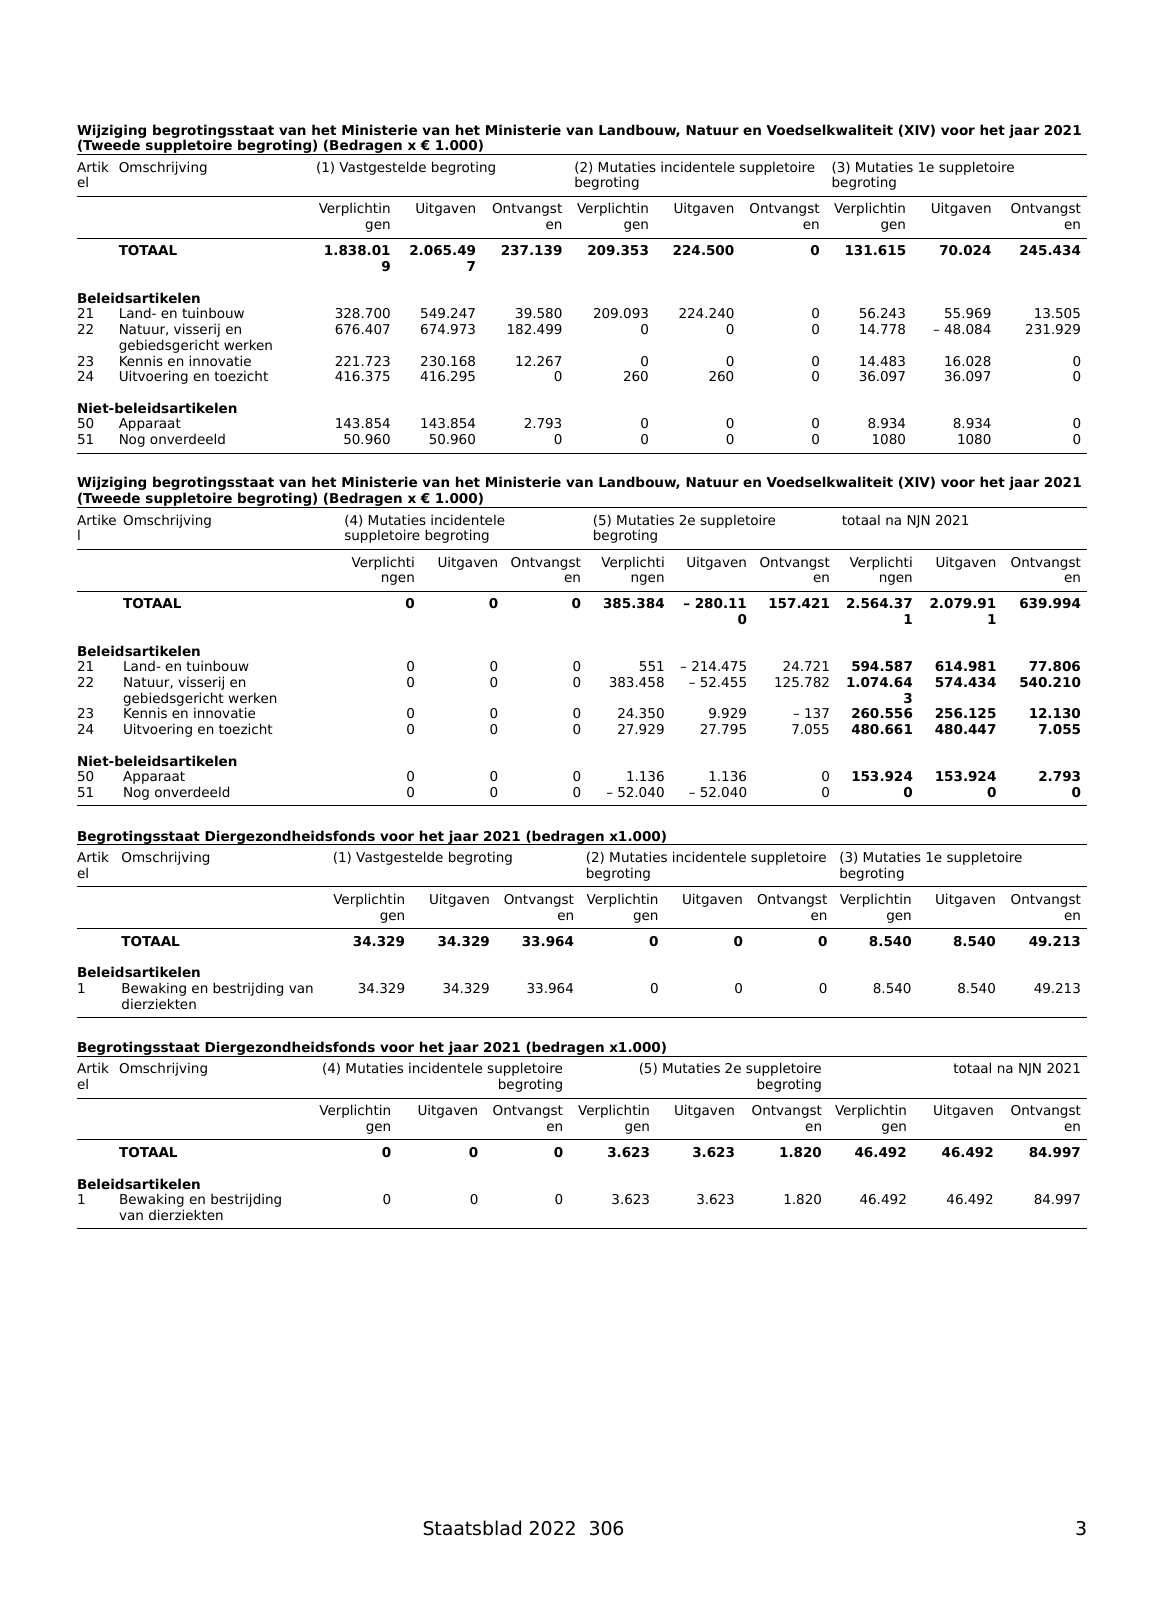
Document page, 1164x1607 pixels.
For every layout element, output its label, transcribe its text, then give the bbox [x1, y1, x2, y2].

table_cell [310, 385, 396, 401]
table_cell 0 [484, 1192, 569, 1228]
table_cell 0 [338, 785, 421, 805]
table_cell [113, 1099, 312, 1139]
table_cell [397, 1176, 484, 1192]
table_cell 21 [77, 306, 113, 322]
table_cell [580, 949, 664, 965]
table_cell Verplichtingen [310, 197, 396, 237]
table_cell 0 [504, 769, 587, 785]
table_cell [1002, 754, 1087, 769]
table_cell – 280.110 [670, 592, 753, 628]
table_cell [917, 965, 1002, 981]
table_cell 0 [484, 1140, 569, 1161]
table_header Begrotingsstaat Diergezondheidsfonds voor het jaar 2021 (bedragen x1.000) [77, 1040, 1087, 1056]
table_cell 549.247 [396, 306, 482, 322]
table_cell 209.093 [568, 306, 654, 322]
table_cell 0 [836, 785, 918, 805]
table_cell 383.458 [587, 675, 670, 706]
table_cell 3.623 [569, 1140, 656, 1161]
table_cell 0 [740, 432, 825, 452]
table_cell Ontvangsten [740, 197, 825, 237]
table_cell 49.213 [1002, 929, 1087, 949]
table_cell 416.375 [310, 369, 396, 385]
table_cell 9.929 [670, 706, 753, 722]
table_cell 480.661 [836, 722, 918, 738]
table_cell 0 [504, 659, 587, 675]
table_cell [77, 738, 117, 753]
table_cell [655, 401, 740, 416]
table_cell [421, 644, 504, 659]
table_cell 3.623 [656, 1192, 741, 1228]
table_cell 13.505 [997, 306, 1087, 322]
table_cell 157.421 [753, 592, 836, 628]
table_cell Ontvangsten [1002, 887, 1087, 928]
table_cell Omschrijving [117, 508, 338, 549]
table_cell 0 [338, 769, 421, 785]
table_cell [310, 290, 396, 306]
table_cell Ontvangsten [1000, 1099, 1087, 1139]
table_cell 385.384 [587, 592, 670, 628]
table_cell 0 [1002, 785, 1087, 805]
table_cell Bewaking en bestrijding van dierziekten [113, 1192, 312, 1228]
table_cell [753, 738, 836, 753]
table_cell Verplichtingen [587, 550, 670, 591]
table_cell 46.492 [828, 1140, 912, 1161]
table_cell [1002, 628, 1087, 643]
table_cell [568, 275, 654, 290]
table_cell [664, 949, 748, 965]
table_cell 0 [504, 675, 587, 706]
table_cell [397, 1161, 484, 1176]
table_cell 0 [338, 722, 421, 738]
table_cell 0 [568, 353, 654, 369]
table_cell [913, 1161, 999, 1176]
table_cell Natuur, visserij en gebiedsgericht werken [117, 675, 338, 706]
table_cell 50 [77, 769, 117, 785]
table_cell [740, 275, 825, 290]
table_cell [825, 401, 912, 416]
table_cell 674.973 [396, 322, 482, 353]
table_cell 34.329 [411, 929, 496, 949]
table_cell [77, 887, 115, 928]
table_cell – 214.475 [670, 659, 753, 675]
table_cell Uitgaven [917, 887, 1002, 928]
table_cell Ontvangsten [504, 550, 587, 591]
table_cell [482, 290, 568, 306]
table_cell 0 [919, 785, 1002, 805]
table_cell [997, 290, 1087, 306]
table_cell – 48.084 [912, 322, 997, 353]
table_cell 1.838.019 [310, 239, 396, 275]
table_cell Ontvangsten [1002, 550, 1087, 591]
table_cell Uitvoering en toezicht [117, 722, 338, 738]
table_cell [338, 644, 421, 659]
table_cell 36.097 [912, 369, 997, 385]
table_cell Beleidsartikelen [77, 965, 327, 981]
table_cell 8.540 [917, 981, 1002, 1017]
table_cell [656, 1176, 741, 1192]
table_cell 256.125 [919, 706, 1002, 722]
table_cell Uitgaven [421, 550, 504, 591]
table_cell Uitgaven [396, 197, 482, 237]
table_cell 50 [77, 416, 113, 432]
table_cell 0 [568, 416, 654, 432]
table_cell [77, 592, 117, 628]
table_cell [569, 1176, 656, 1192]
table_cell 24 [77, 722, 117, 738]
table_cell 34.329 [411, 981, 496, 1017]
table_cell [749, 949, 833, 965]
table_cell Beleidsartikelen [77, 1176, 312, 1192]
table_cell 39.580 [482, 306, 568, 322]
table_cell Verplichtingen [568, 197, 654, 237]
table_cell 22 [77, 675, 117, 706]
table_cell [825, 275, 912, 290]
table_cell 209.353 [568, 239, 654, 275]
table_cell [504, 644, 587, 659]
table_cell [115, 887, 327, 928]
table_cell [568, 401, 654, 416]
table_cell Beleidsartikelen [77, 644, 338, 659]
table_cell 51 [77, 432, 113, 452]
table_cell 125.782 [753, 675, 836, 706]
table_cell [753, 754, 836, 769]
table_cell 46.492 [913, 1192, 999, 1228]
table_cell 260 [655, 369, 740, 385]
table_cell [310, 275, 396, 290]
table_cell Land- en tuinbouw [117, 659, 338, 675]
table_cell [670, 738, 753, 753]
table_cell [77, 1099, 113, 1139]
table_cell Artikel [77, 845, 115, 886]
table_cell [504, 738, 587, 753]
table_cell [587, 754, 670, 769]
table_cell 24 [77, 369, 113, 385]
table_cell 224.240 [655, 306, 740, 322]
table_cell 231.929 [997, 322, 1087, 353]
table_cell [77, 1140, 113, 1161]
table_cell 0 [338, 659, 421, 675]
table_cell [117, 738, 338, 753]
table_cell [77, 550, 117, 591]
table_cell [912, 401, 997, 416]
table_cell Artikel [77, 155, 113, 196]
table_cell [997, 385, 1087, 401]
table_cell 1.136 [587, 769, 670, 785]
table_cell [997, 275, 1087, 290]
table_cell [833, 965, 917, 981]
table_cell (4) Mutaties incidentele suppletoire begroting [313, 1057, 569, 1097]
table_cell 8.540 [833, 929, 917, 949]
table_cell 1 [77, 1192, 113, 1228]
table_cell 0 [421, 659, 504, 675]
table_cell 24.721 [753, 659, 836, 675]
table_cell 8.934 [825, 416, 912, 432]
table_cell Uitgaven [913, 1099, 999, 1139]
table_cell [484, 1161, 569, 1176]
table_cell TOTAAL [115, 929, 327, 949]
table_cell 0 [664, 929, 748, 949]
table_cell Verplichtingen [569, 1099, 656, 1139]
table_cell 0 [421, 769, 504, 785]
table_cell Natuur, visserij en gebiedsgericht werken [113, 322, 310, 353]
table_cell (3) Mutaties 1e suppletoire begroting [825, 155, 1087, 196]
table_cell 1 [77, 981, 115, 1017]
table_cell [919, 754, 1002, 769]
table_cell 14.778 [825, 322, 912, 353]
table_cell 0 [740, 369, 825, 385]
table_cell [587, 738, 670, 753]
table_cell (2) Mutaties incidentele suppletoire begroting [580, 845, 833, 886]
table_cell 0 [749, 929, 833, 949]
table_cell [338, 754, 421, 769]
table_cell 0 [740, 353, 825, 369]
table_cell [117, 550, 338, 591]
table_cell [327, 965, 411, 981]
table_cell 84.997 [1000, 1140, 1087, 1161]
table_cell 1.074.643 [836, 675, 918, 706]
table_cell 480.447 [919, 722, 1002, 738]
table_cell 12.267 [482, 353, 568, 369]
table_cell 22 [77, 322, 113, 353]
table_cell 0 [655, 416, 740, 432]
table_cell 36.097 [825, 369, 912, 385]
table_cell 1080 [825, 432, 912, 452]
table_cell 0 [397, 1140, 484, 1161]
table_cell Uitgaven [670, 550, 753, 591]
table_cell Niet-beleidsartikelen [77, 754, 338, 769]
table_cell 0 [421, 785, 504, 805]
table_cell [411, 949, 496, 965]
table_cell totaal na NJN 2021 [828, 1057, 1087, 1097]
table_header Begrotingsstaat Diergezondheidsfonds voor het jaar 2021 (bedragen x1.000) [77, 828, 1087, 844]
table_cell [421, 628, 504, 643]
table_cell [741, 1176, 828, 1192]
table_cell Uitvoering en toezicht [113, 369, 310, 385]
table_cell [741, 1161, 828, 1176]
table_cell (5) Mutaties 2e suppletoire begroting [569, 1057, 828, 1097]
table_cell 1.136 [670, 769, 753, 785]
table_cell 2.564.371 [836, 592, 918, 628]
table_cell 23 [77, 706, 117, 722]
table_cell Omschrijving [115, 845, 327, 886]
table_cell [753, 628, 836, 643]
table_cell 0 [338, 675, 421, 706]
table_cell – 52.455 [670, 675, 753, 706]
table_cell 0 [655, 322, 740, 353]
table_cell [670, 754, 753, 769]
table_cell Bewaking en bestrijding van dierziekten [115, 981, 327, 1017]
table_cell – 137 [753, 706, 836, 722]
table_cell Apparaat [117, 769, 338, 785]
table_cell [504, 628, 587, 643]
table_cell [912, 275, 997, 290]
table_cell [77, 275, 113, 290]
table_cell [912, 290, 997, 306]
table_cell [912, 385, 997, 401]
table_cell Ontvangsten [482, 197, 568, 237]
table_cell Verplichtingen [833, 887, 917, 928]
table_cell Ontvangsten [496, 887, 580, 928]
table_cell [913, 1176, 999, 1192]
table_cell [836, 628, 918, 643]
table_cell [117, 628, 338, 643]
table_header Wijziging begrotingsstaat van het Ministerie van het Ministerie van Landbouw, Natuur en Voedselkwaliteit (XIV) voor het jaar 2021 (Tweede suppletoire begroting) (Bedragen x € 1.000) [77, 475, 1087, 507]
table_cell 0 [740, 239, 825, 275]
table_cell 55.969 [912, 306, 997, 322]
table_cell 8.540 [917, 929, 1002, 949]
table_cell [740, 401, 825, 416]
table_cell 0 [655, 432, 740, 452]
table_cell [825, 290, 912, 306]
table_cell Uitgaven [411, 887, 496, 928]
table_cell 27.929 [587, 722, 670, 738]
table_cell 84.997 [1000, 1192, 1087, 1228]
table_cell 0 [568, 432, 654, 452]
table_cell [77, 197, 113, 237]
table_cell 0 [482, 369, 568, 385]
table_cell 33.964 [496, 929, 580, 949]
table_cell 12.130 [1002, 706, 1087, 722]
table_cell 639.994 [1002, 592, 1087, 628]
table_cell 328.700 [310, 306, 396, 322]
table_cell 46.492 [913, 1140, 999, 1161]
table_cell 0 [655, 353, 740, 369]
table_cell [919, 644, 1002, 659]
table_cell (5) Mutaties 2e suppletoire begroting [587, 508, 836, 549]
table_cell Kennis en innovatie [117, 706, 338, 722]
table_cell [396, 275, 482, 290]
table_cell 34.329 [327, 981, 411, 1017]
table_cell 33.964 [496, 981, 580, 1017]
table_cell [115, 949, 327, 965]
table_cell Verplichtingen [580, 887, 664, 928]
table_cell 2.793 [482, 416, 568, 432]
table_cell TOTAAL [117, 592, 338, 628]
table_cell 574.434 [919, 675, 1002, 706]
table_cell 0 [740, 416, 825, 432]
table_cell 0 [568, 322, 654, 353]
table_cell Verplichtingen [828, 1099, 912, 1139]
table_cell 21 [77, 659, 117, 675]
table_cell [396, 401, 482, 416]
table_cell 0 [664, 981, 748, 1017]
table_cell [396, 290, 482, 306]
table_cell 0 [397, 1192, 484, 1228]
table_cell Niet-beleidsartikelen [77, 401, 310, 416]
table_cell 0 [749, 981, 833, 1017]
table_cell [670, 644, 753, 659]
table_cell 49.213 [1002, 981, 1087, 1017]
table_cell Verplichtingen [338, 550, 421, 591]
table_cell 23 [77, 353, 113, 369]
table_cell 7.055 [753, 722, 836, 738]
table_cell 7.055 [1002, 722, 1087, 738]
table_cell [664, 965, 748, 981]
table_cell [836, 644, 918, 659]
table_cell [113, 385, 310, 401]
table_cell 1080 [912, 432, 997, 452]
table_cell 0 [997, 432, 1087, 452]
table_cell [828, 1161, 912, 1176]
table_cell 0 [740, 306, 825, 322]
table_cell [1000, 1176, 1087, 1192]
table_cell 131.615 [825, 239, 912, 275]
table_cell 0 [753, 769, 836, 785]
table_cell 0 [580, 981, 664, 1017]
table_cell [655, 385, 740, 401]
table_cell 50.960 [310, 432, 396, 452]
table_cell [77, 628, 117, 643]
table_cell 56.243 [825, 306, 912, 322]
table_cell 224.500 [655, 239, 740, 275]
table_cell 16.028 [912, 353, 997, 369]
table_cell Uitgaven [664, 887, 748, 928]
table_cell [833, 949, 917, 965]
table_cell [310, 401, 396, 416]
table_cell Omschrijving [113, 155, 310, 196]
table_cell [917, 949, 1002, 965]
table_cell 50.960 [396, 432, 482, 452]
table_cell [569, 1161, 656, 1176]
table_cell [482, 275, 568, 290]
table_cell 2.793 [1002, 769, 1087, 785]
table_cell 221.723 [310, 353, 396, 369]
table_cell [568, 290, 654, 306]
table_cell 143.854 [310, 416, 396, 432]
table_cell [482, 401, 568, 416]
table_cell 8.934 [912, 416, 997, 432]
table_cell [568, 385, 654, 401]
table_header Wijziging begrotingsstaat van het Ministerie van het Ministerie van Landbouw, Natuur en Voedselkwaliteit (XIV) voor het jaar 2021 (Tweede suppletoire begroting) (Bedragen x € 1.000) [77, 122, 1087, 154]
table_cell Nog onverdeeld [117, 785, 338, 805]
table_cell 77.806 [1002, 659, 1087, 675]
table_cell Ontvangsten [741, 1099, 828, 1139]
table_cell [484, 1176, 569, 1192]
table_cell Uitgaven [912, 197, 997, 237]
table_cell [753, 644, 836, 659]
table_cell 0 [338, 706, 421, 722]
table_cell Uitgaven [397, 1099, 484, 1139]
table_cell 24.350 [587, 706, 670, 722]
table_cell [113, 1161, 312, 1176]
table_cell (1) Vastgestelde begroting [327, 845, 580, 886]
table_cell Artikel [77, 508, 117, 549]
table_cell 0 [421, 675, 504, 706]
table_cell 0 [313, 1192, 397, 1228]
table_cell totaal na NJN 2021 [836, 508, 1087, 549]
table_cell 34.329 [327, 929, 411, 949]
table_cell [919, 738, 1002, 753]
table_cell 260.556 [836, 706, 918, 722]
table_cell 237.139 [482, 239, 568, 275]
table_cell TOTAAL [113, 1140, 312, 1161]
table_cell 3.623 [569, 1192, 656, 1228]
table_cell [1000, 1161, 1087, 1176]
table_cell [327, 949, 411, 965]
table_cell 0 [421, 722, 504, 738]
table_cell [655, 275, 740, 290]
table_cell [77, 929, 115, 949]
table_cell Verplichtingen [836, 550, 918, 591]
table_cell (3) Mutaties 1e suppletoire begroting [833, 845, 1087, 886]
table_cell [77, 239, 113, 275]
table_cell [113, 197, 310, 237]
table_cell Verplichtingen [313, 1099, 397, 1139]
table_cell 245.434 [997, 239, 1087, 275]
table_cell 594.587 [836, 659, 918, 675]
table_cell [740, 290, 825, 306]
table_cell Uitgaven [919, 550, 1002, 591]
table_cell [313, 1161, 397, 1176]
table_cell 676.407 [310, 322, 396, 353]
table_cell [749, 965, 833, 981]
table_cell 0 [504, 706, 587, 722]
table_cell 0 [504, 722, 587, 738]
table_cell Nog onverdeeld [113, 432, 310, 452]
table_cell [113, 275, 310, 290]
table_cell 0 [753, 785, 836, 805]
table_cell 0 [421, 592, 504, 628]
table_cell 153.924 [919, 769, 1002, 785]
table_cell 27.795 [670, 722, 753, 738]
table_cell Artikel [77, 1057, 113, 1097]
table_cell 1.820 [741, 1140, 828, 1161]
table_cell 540.210 [1002, 675, 1087, 706]
table_cell [836, 738, 918, 753]
table_cell [496, 965, 580, 981]
table_cell [587, 644, 670, 659]
table_cell [740, 385, 825, 401]
table_cell 0 [504, 785, 587, 805]
table_cell Land- en tuinbouw [113, 306, 310, 322]
table_cell [411, 965, 496, 981]
table_cell Ontvangsten [749, 887, 833, 928]
table_cell [825, 385, 912, 401]
table_cell (2) Mutaties incidentele suppletoire begroting [568, 155, 825, 196]
table_cell 153.924 [836, 769, 918, 785]
table_cell [396, 385, 482, 401]
table_cell 2.079.911 [919, 592, 1002, 628]
table_cell Ontvangsten [753, 550, 836, 591]
table_cell [656, 1161, 741, 1176]
table_cell [655, 290, 740, 306]
table_cell [421, 738, 504, 753]
table_cell TOTAAL [113, 239, 310, 275]
table_cell [580, 965, 664, 981]
table_cell 0 [997, 369, 1087, 385]
table_cell [77, 1161, 113, 1176]
table_cell [1002, 738, 1087, 753]
table_cell [828, 1176, 912, 1192]
table_cell Omschrijving [113, 1057, 312, 1097]
table_cell [1002, 965, 1087, 981]
table_cell 51 [77, 785, 117, 805]
table_cell 0 [313, 1140, 397, 1161]
table_cell Apparaat [113, 416, 310, 432]
table_cell 0 [580, 929, 664, 949]
table_cell [77, 949, 115, 965]
table_cell 230.168 [396, 353, 482, 369]
table_cell 260 [568, 369, 654, 385]
table_cell Verplichtingen [825, 197, 912, 237]
table_cell Ontvangsten [997, 197, 1087, 237]
table_cell – 52.040 [587, 785, 670, 805]
table_cell 0 [997, 353, 1087, 369]
table_cell [338, 628, 421, 643]
table_cell 0 [482, 432, 568, 452]
table_cell [587, 628, 670, 643]
table_cell 3.623 [656, 1140, 741, 1161]
table_cell 416.295 [396, 369, 482, 385]
table_cell [1002, 949, 1087, 965]
table_cell 551 [587, 659, 670, 675]
table_cell – 52.040 [670, 785, 753, 805]
table_cell [338, 738, 421, 753]
table_cell 70.024 [912, 239, 997, 275]
table_cell Ontvangsten [484, 1099, 569, 1139]
table_cell Beleidsartikelen [77, 290, 310, 306]
table_cell Uitgaven [655, 197, 740, 237]
table_cell [421, 754, 504, 769]
table_cell 0 [997, 416, 1087, 432]
table_cell 2.065.497 [396, 239, 482, 275]
table_cell Kennis en innovatie [113, 353, 310, 369]
table_cell 0 [740, 322, 825, 353]
table_cell 14.483 [825, 353, 912, 369]
table_cell [1002, 644, 1087, 659]
table_cell 143.854 [396, 416, 482, 432]
table_cell 8.540 [833, 981, 917, 1017]
table_cell [670, 628, 753, 643]
table_cell 182.499 [482, 322, 568, 353]
table_cell [836, 754, 918, 769]
table_cell [496, 949, 580, 965]
table_cell [919, 628, 1002, 643]
table_cell [504, 754, 587, 769]
table_cell 0 [421, 706, 504, 722]
table_cell [997, 401, 1087, 416]
table_cell 46.492 [828, 1192, 912, 1228]
table_cell 1.820 [741, 1192, 828, 1228]
table_cell Uitgaven [656, 1099, 741, 1139]
table_cell [77, 385, 113, 401]
table_cell [482, 385, 568, 401]
table_cell 0 [504, 592, 587, 628]
table_cell 0 [338, 592, 421, 628]
table_cell 614.981 [919, 659, 1002, 675]
table_cell Verplichtingen [327, 887, 411, 928]
table_cell (4) Mutaties incidentele suppletoire begroting [338, 508, 587, 549]
table_cell (1) Vastgestelde begroting [310, 155, 568, 196]
table_cell [313, 1176, 397, 1192]
